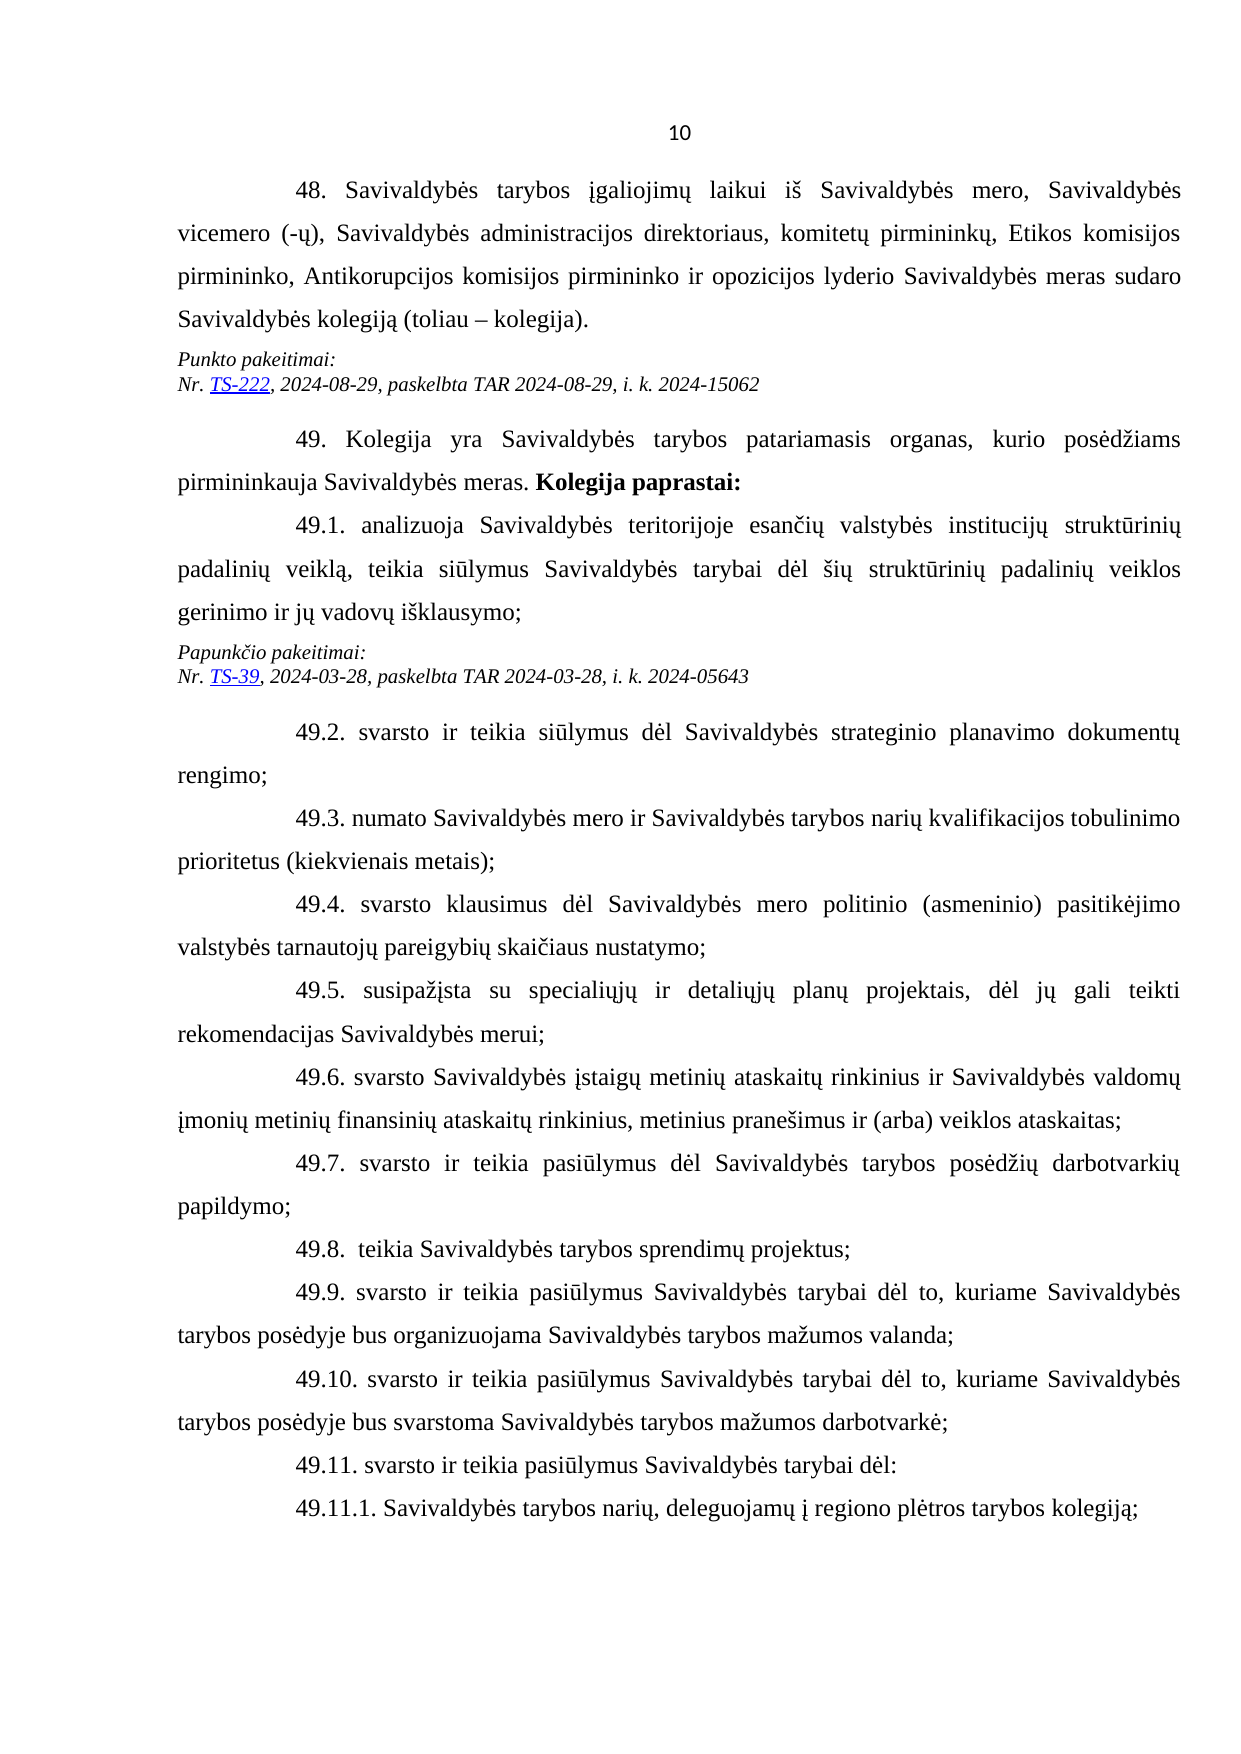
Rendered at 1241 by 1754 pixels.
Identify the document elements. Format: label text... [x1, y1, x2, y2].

text Punkto pakeitimai: [177, 347, 1181, 371]
text 49.10. svarsto ir teikia pasiūlymus Savivaldybės tarybai dėl to, kuriame Savivaldybės tarybos posėdyje bus svarstoma Savivaldybės tarybos mažumos darbotvarkė; [177, 1364, 1181, 1436]
text Papunkčio pakeitimai: [177, 640, 1181, 664]
text 49.9. svarsto ir teikia pasiūlymus Savivaldybės tarybai dėl to, kuriame Savivaldybės tarybos posėdyje bus organizuojama Savivaldybės tarybos mažumos valanda; [177, 1277, 1181, 1349]
text 49.6. svarsto Savivaldybės įstaigų metinių ataskaitų rinkinius ir Savivaldybės valdomų įmonių metinių finansinių ataskaitų rinkinius, metinius pranešimus ir (arba) veiklos ataskaitas; [177, 1062, 1181, 1134]
text 49.3. numato Savivaldybės mero ir Savivaldybės tarybos narių kvalifikacijos tobulinimo prioritetus (kiekvienais metais); [177, 803, 1181, 875]
text 49.8. teikia Savivaldybės tarybos sprendimų projektus; [177, 1234, 1181, 1263]
text 49.11.1. Savivaldybės tarybos narių, deleguojamų į regiono plėtros tarybos kolegiją; [177, 1493, 1181, 1522]
text 49.5. susipažįsta su specialiųjų ir detaliųjų planų projektais, dėl jų gali teikti rekomendacijas Savivaldybės merui; [177, 976, 1181, 1047]
text 48. Savivaldybės tarybos įgaliojimų laikui iš Savivaldybės mero, Savivaldybės vicemero (-ų), Savivaldybės administracijos direktoriaus, komitetų pirmininkų, Etikos komisijos pirmininko, Antikorupcijos komisijos pirmininko ir opozicijos lyderio Savivaldybės meras sudaro Savivaldybės kolegiją (toliau – kolegija). [177, 175, 1181, 333]
text 49.7. svarsto ir teikia pasiūlymus dėl Savivaldybės tarybos posėdžių darbotvarkių papildymo; [177, 1148, 1181, 1220]
text 49.11. svarsto ir teikia pasiūlymus Savivaldybės tarybai dėl: [177, 1450, 1181, 1479]
text 49.4. svarsto klausimus dėl Savivaldybės mero politinio (asmeninio) pasitikėjimo valstybės tarnautojų pareigybių skaičiaus nustatymo; [177, 889, 1181, 961]
text 49.1. analizuoja Savivaldybės teritorijoje esančių valstybės institucijų struktūrinių padalinių veiklą, teikia siūlymus Savivaldybės tarybai dėl šių struktūrinių padalinių veiklos gerinimo ir jų vadovų išklausymo; [177, 511, 1181, 626]
text Nr. TS-39, 2024-03-28, paskelbta TAR 2024-03-28, i. k. 2024-05643 [177, 664, 1181, 688]
text 49. Kolegija yra Savivaldybės tarybos patariamasis organas, kurio posėdžiams pirmininkauja Savivaldybės meras. Kolegija paprastai: [177, 424, 1181, 496]
text 49.2. svarsto ir teikia siūlymus dėl Savivaldybės strateginio planavimo dokumentų rengimo; [177, 717, 1181, 789]
text Nr. TS-222, 2024-08-29, paskelbta TAR 2024-08-29, i. k. 2024-15062 [177, 371, 1181, 396]
